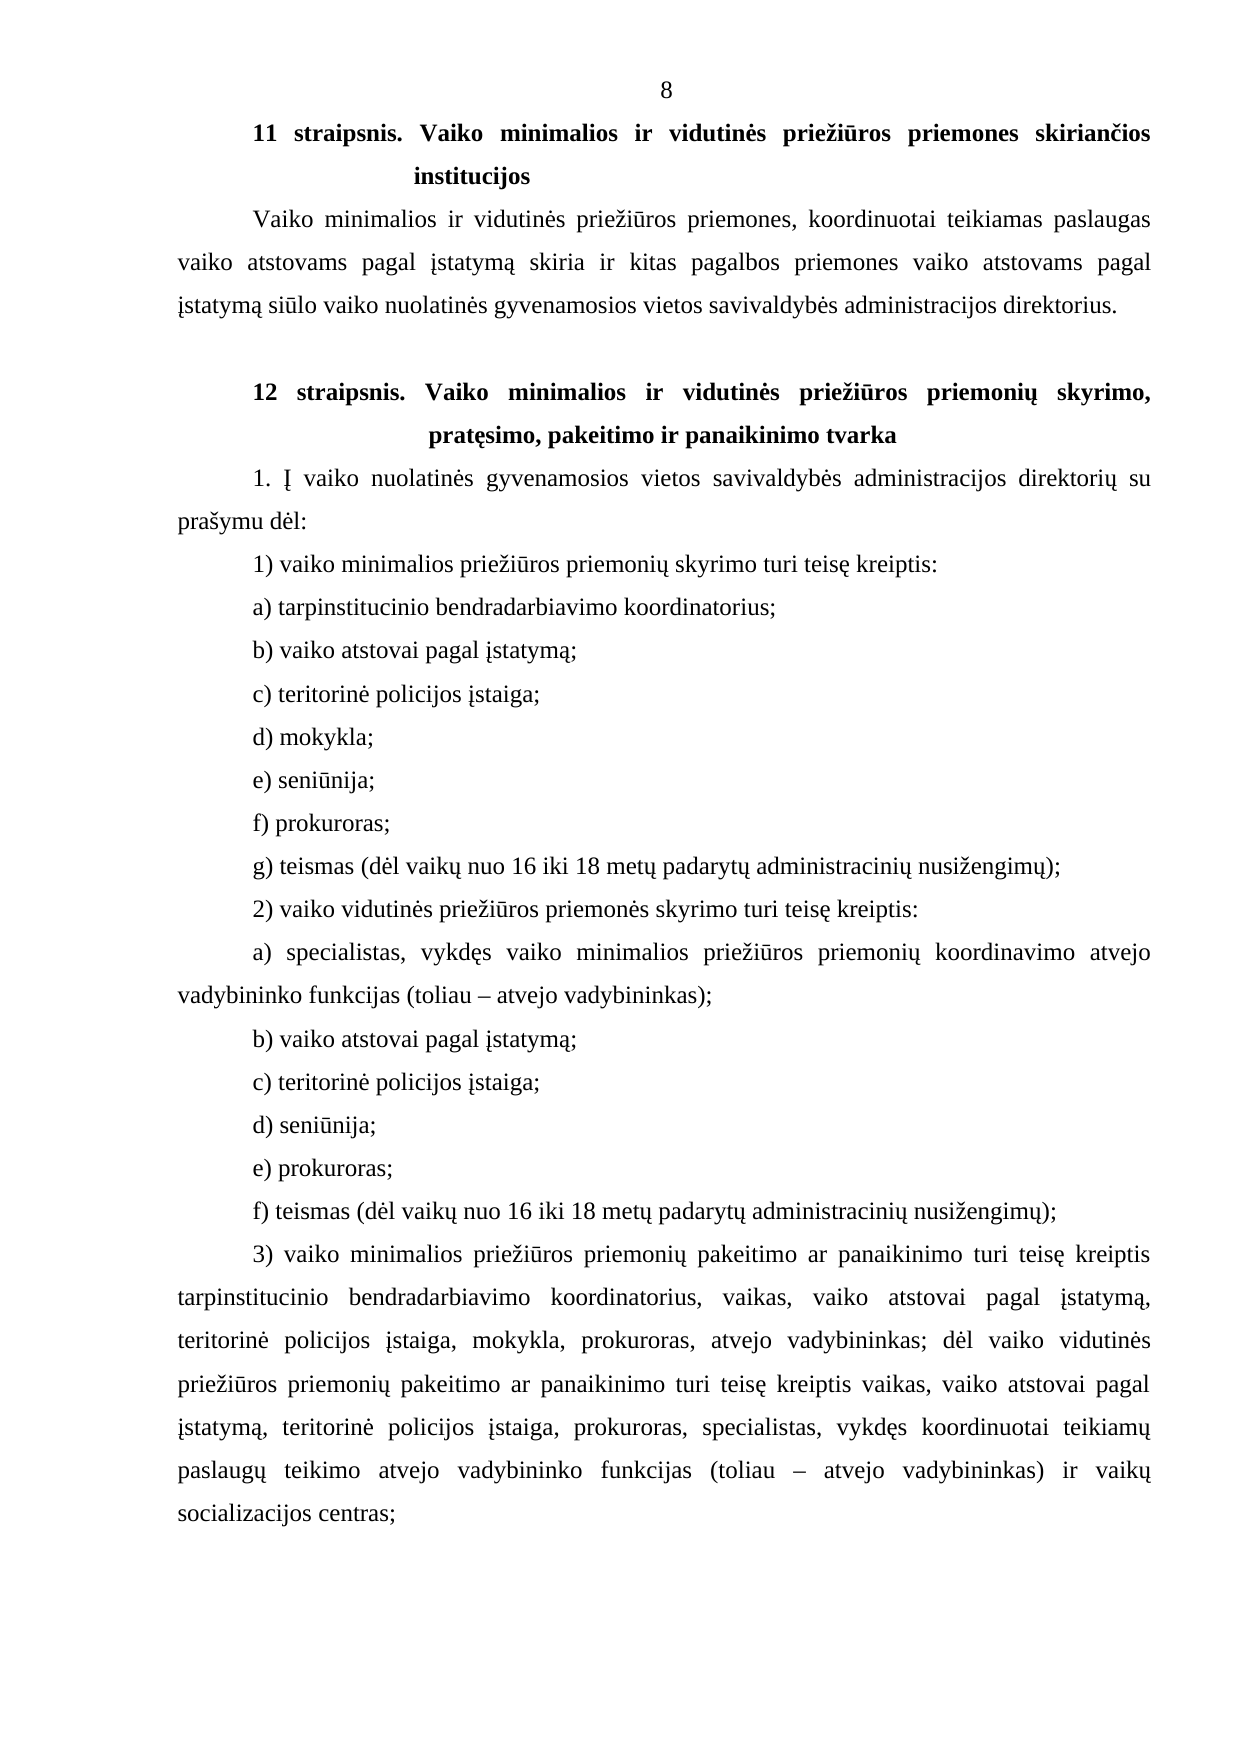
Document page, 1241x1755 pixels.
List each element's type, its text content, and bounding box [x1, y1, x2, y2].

text e) prokuroras; [177, 1153, 1152, 1182]
text b) vaiko atstovai pagal įstatymą; [177, 1024, 1152, 1052]
text 12 straipsnis. Vaiko minimalios ir vidutinės priežiūros priemonių skyrimo, pratęsimo, pakeitimo ir panaikinimo tvarka [252, 377, 1152, 449]
text c) teritorinė policijos įstaiga; [177, 679, 1152, 707]
text 11 straipsnis. Vaiko minimalios ir vidutinės priežiūros priemones skiriančios institucijos [252, 118, 1152, 190]
text 2) vaiko vidutinės priežiūros priemonės skyrimo turi teisę kreiptis: [177, 894, 1152, 923]
text d) mokykla; [177, 722, 1152, 751]
text e) seniūnija; [177, 765, 1152, 794]
text d) seniūnija; [177, 1110, 1152, 1139]
text Vaiko minimalios ir vidutinės priežiūros priemones, koordinuotai teikiamas paslaugas vaiko atstovams pagal įstatymą skiria ir kitas pagalbos priemones vaiko atstovams pagal įstatymą siūlo vaiko nuolatinės gyvenamosios vietos savivaldybės administracijos direktorius. [177, 204, 1152, 319]
text g) teismas (dėl vaikų nuo 16 iki 18 metų padarytų administracinių nusižengimų); [177, 851, 1152, 880]
text a) tarpinstitucinio bendradarbiavimo koordinatorius; [177, 592, 1152, 621]
text c) teritorinė policijos įstaiga; [177, 1067, 1152, 1096]
text b) vaiko atstovai pagal įstatymą; [177, 636, 1152, 664]
text f) prokuroras; [177, 808, 1152, 837]
text a) specialistas, vykdęs vaiko minimalios priežiūros priemonių koordinavimo atvejo vadybininko funkcijas (toliau – atvejo vadybininkas); [177, 937, 1152, 1009]
text f) teismas (dėl vaikų nuo 16 iki 18 metų padarytų administracinių nusižengimų); [177, 1196, 1152, 1225]
text 1) vaiko minimalios priežiūros priemonių skyrimo turi teisę kreiptis: [177, 549, 1152, 578]
text 1. Į vaiko nuolatinės gyvenamosios vietos savivaldybės administracijos direktorių su prašymu dėl: [177, 463, 1152, 535]
text 3) vaiko minimalios priežiūros priemonių pakeitimo ar panaikinimo turi teisę kreiptis tarpinstitucinio bendradarbiavimo koordinatorius, vaikas, vaiko atstovai pagal įstatymą, teritorinė policijos įstaiga, mokykla, prokuroras, atvejo vadybininkas; dėl vaiko vidutinės priežiūros priemonių pakeitimo ar panaikinimo turi teisę kreiptis vaikas, vaiko atstovai pagal įstatymą, teritorinė policijos įstaiga, prokuroras, specialistas, vykdęs koordinuotai teikiamų paslaugų teikimo atvejo vadybininko funkcijas (toliau – atvejo vadybininkas) ir vaikų socializacijos centras; [177, 1239, 1152, 1527]
